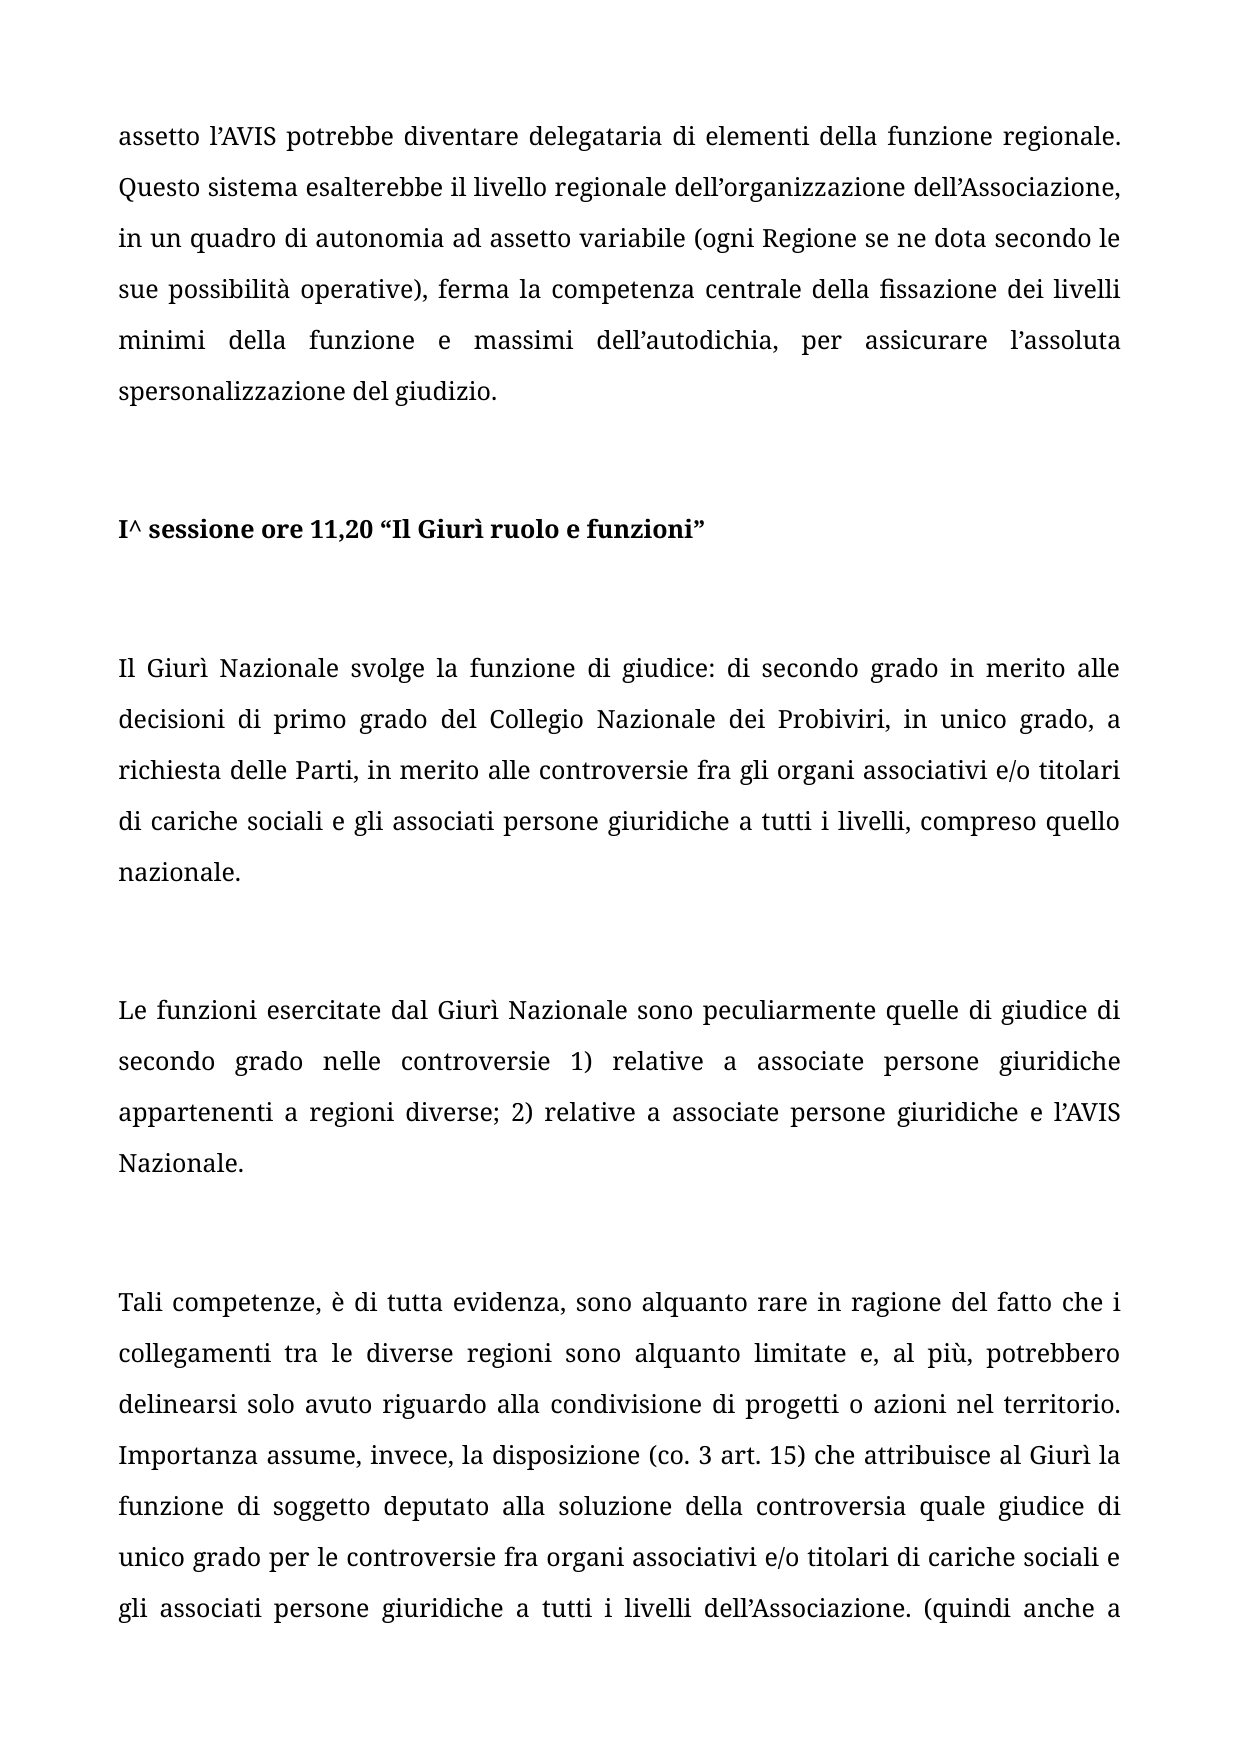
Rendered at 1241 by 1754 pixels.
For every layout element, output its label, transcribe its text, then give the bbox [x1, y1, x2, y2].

text Il Giurì Nazionale svolge la funzione di giudice: di secondo grado in merito alle decisioni di primo grado del Collegio Nazionale dei Probiviri, in unico grado, a richiesta delle Parti, in merito alle controversie fra gli organi associativi e/o titolari di cariche sociali e gli associati persone giuridiche a tutti i livelli, compreso quello nazionale. [118, 650, 1122, 888]
text Tali competenze, è di tutta evidenza, sono alquanto rare in ragione del fatto che i collegamenti tra le diverse regioni sono alquanto limitate e, al più, potrebbero delinearsi solo avuto riguardo alla condivisione di progetti o azioni nel territorio. Importanza assume, invece, la disposizione (co. 3 art. 15) che attribuisce al Giurì la funzione di soggetto deputato alla soluzione della controversia quale giudice di unico grado per le controversie fra organi associativi e/o titolari di cariche sociali e gli associati persone giuridiche a tutti i livelli dell’Associazione. (quindi anche a [118, 1284, 1122, 1625]
text I^ sessione ore 11,20 “Il Giurì ruolo e funzioni” [118, 512, 1122, 546]
text assetto l’AVIS potrebbe diventare delegataria di elementi della funzione regionale. Questo sistema esalterebbe il livello regionale dell’organizzazione dell’Associazione, in un quadro di autonomia ad assetto variabile (ogni Regione se ne dota secondo le sue possibilità operative), ferma la competenza centrale della fissazione dei livelli minimi della funzione e massimi dell’autodichia, per assicurare l’assoluta spersonalizzazione del giudizio. [118, 118, 1122, 407]
text Le funzioni esercitate dal Giurì Nazionale sono peculiarmente quelle di giudice di secondo grado nelle controversie 1) relative a associate persone giuridiche appartenenti a regioni diverse; 2) relative a associate persone giuridiche e l’AVIS Nazionale. [118, 993, 1122, 1180]
